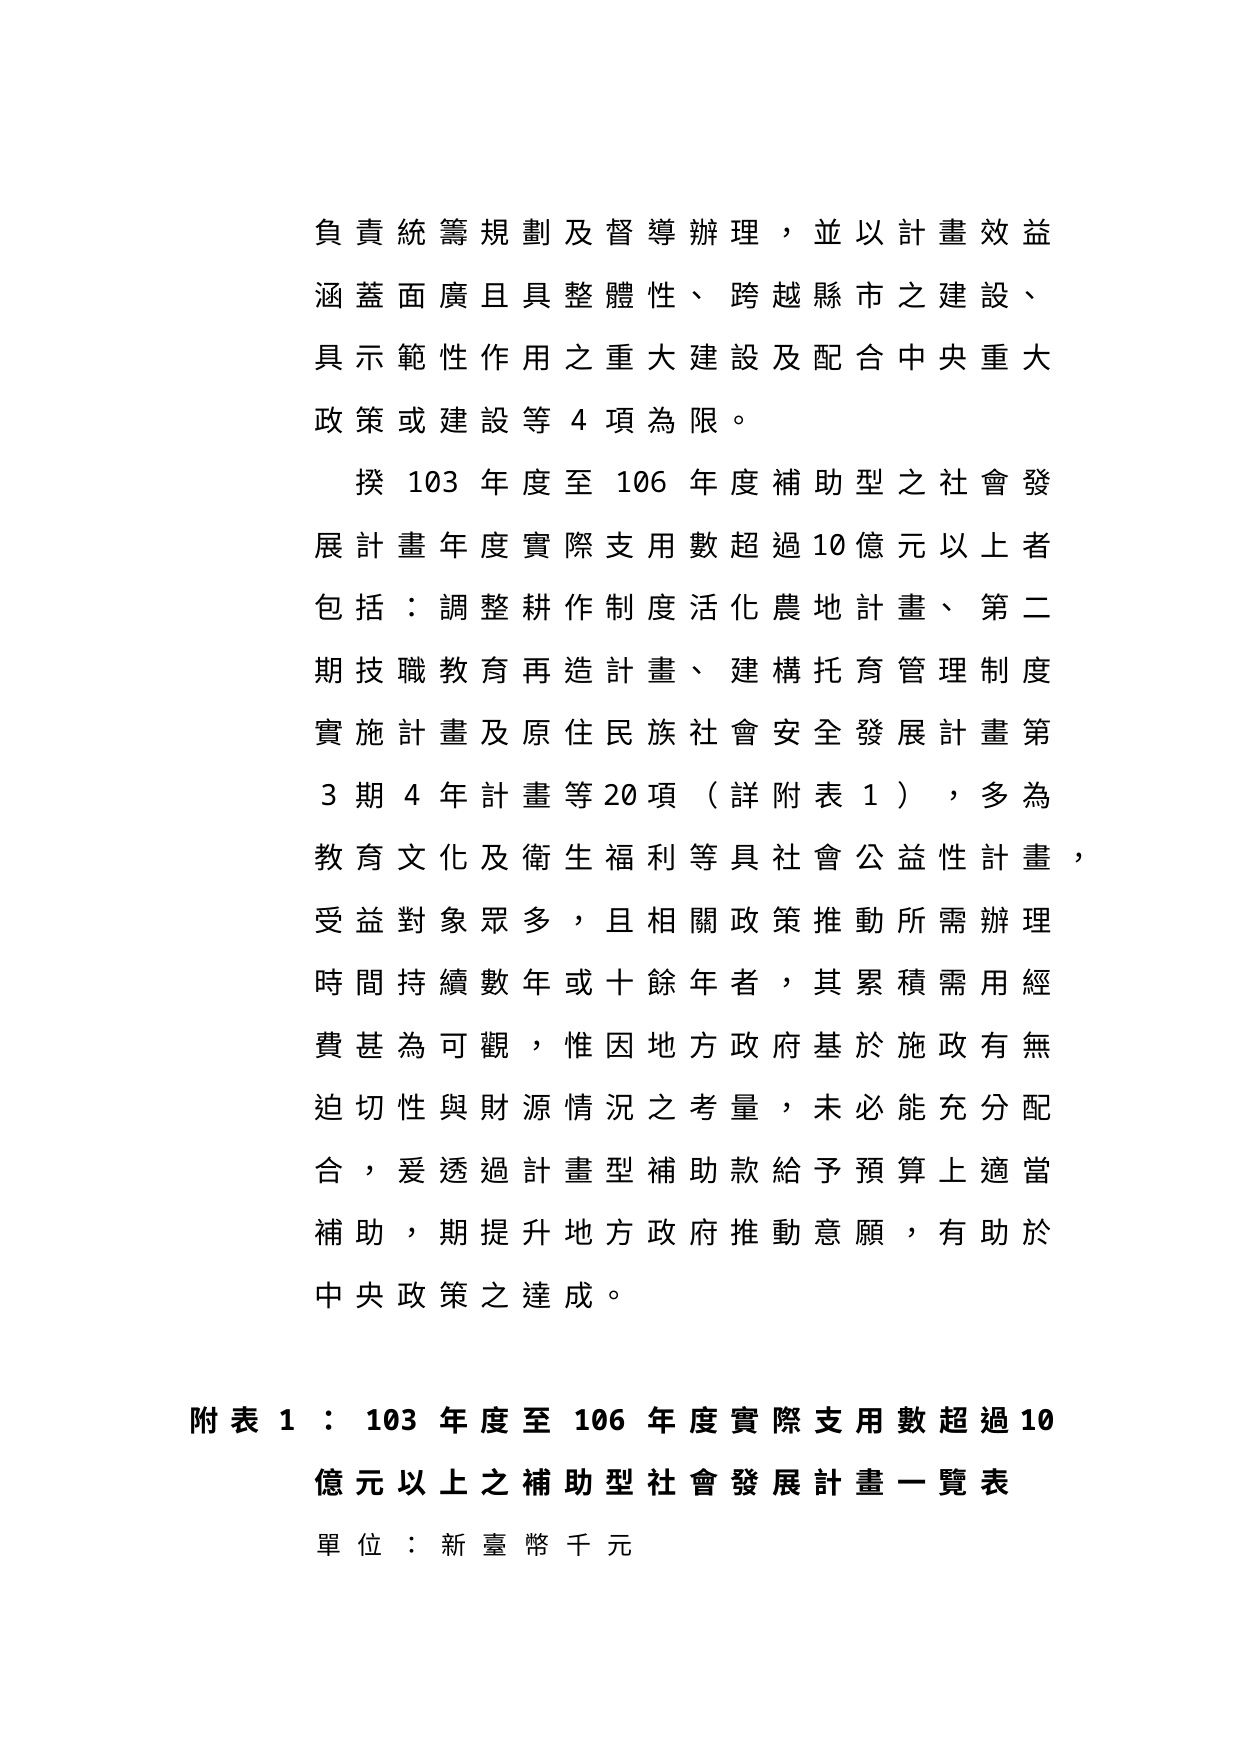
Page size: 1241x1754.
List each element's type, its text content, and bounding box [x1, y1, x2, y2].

text 負責統籌規劃及督導辦理，並以計畫效益涵蓋面廣且具整體性、跨越縣市之建設、具示範性作用之重大建設及配合中央重大政策或建設等4項為限。 [271, 189, 1058, 439]
text 附表1：103年度至106年度實際支用數超過10億元以上之補助型社會發展計畫一覽表 單位：新臺幣千元 [168, 1377, 1087, 1564]
text 揆103年度至106年度補助型之社會發展計畫年度實際支用數超過10億元以上者包括：調整耕作制度活化農地計畫、第二期技職教育再造計畫、建構托育管理制度實施計畫及原住民族社會安全發展計畫第3期4年計畫等20項（詳附表1），多為教育文化及衛生福利等具社會公益性計畫，受益對象眾多，且相關政策推動所需辦理時間持續數年或十餘年者，其累積需用經費甚為可觀，惟因地方政府基於施政有無迫切性與財源情況之考量，未必能充分配合，爰透過計畫型補助款給予預算上適當補助，期提升地方政府推動意願，有助於中央政策之達成。 [271, 439, 1058, 1314]
